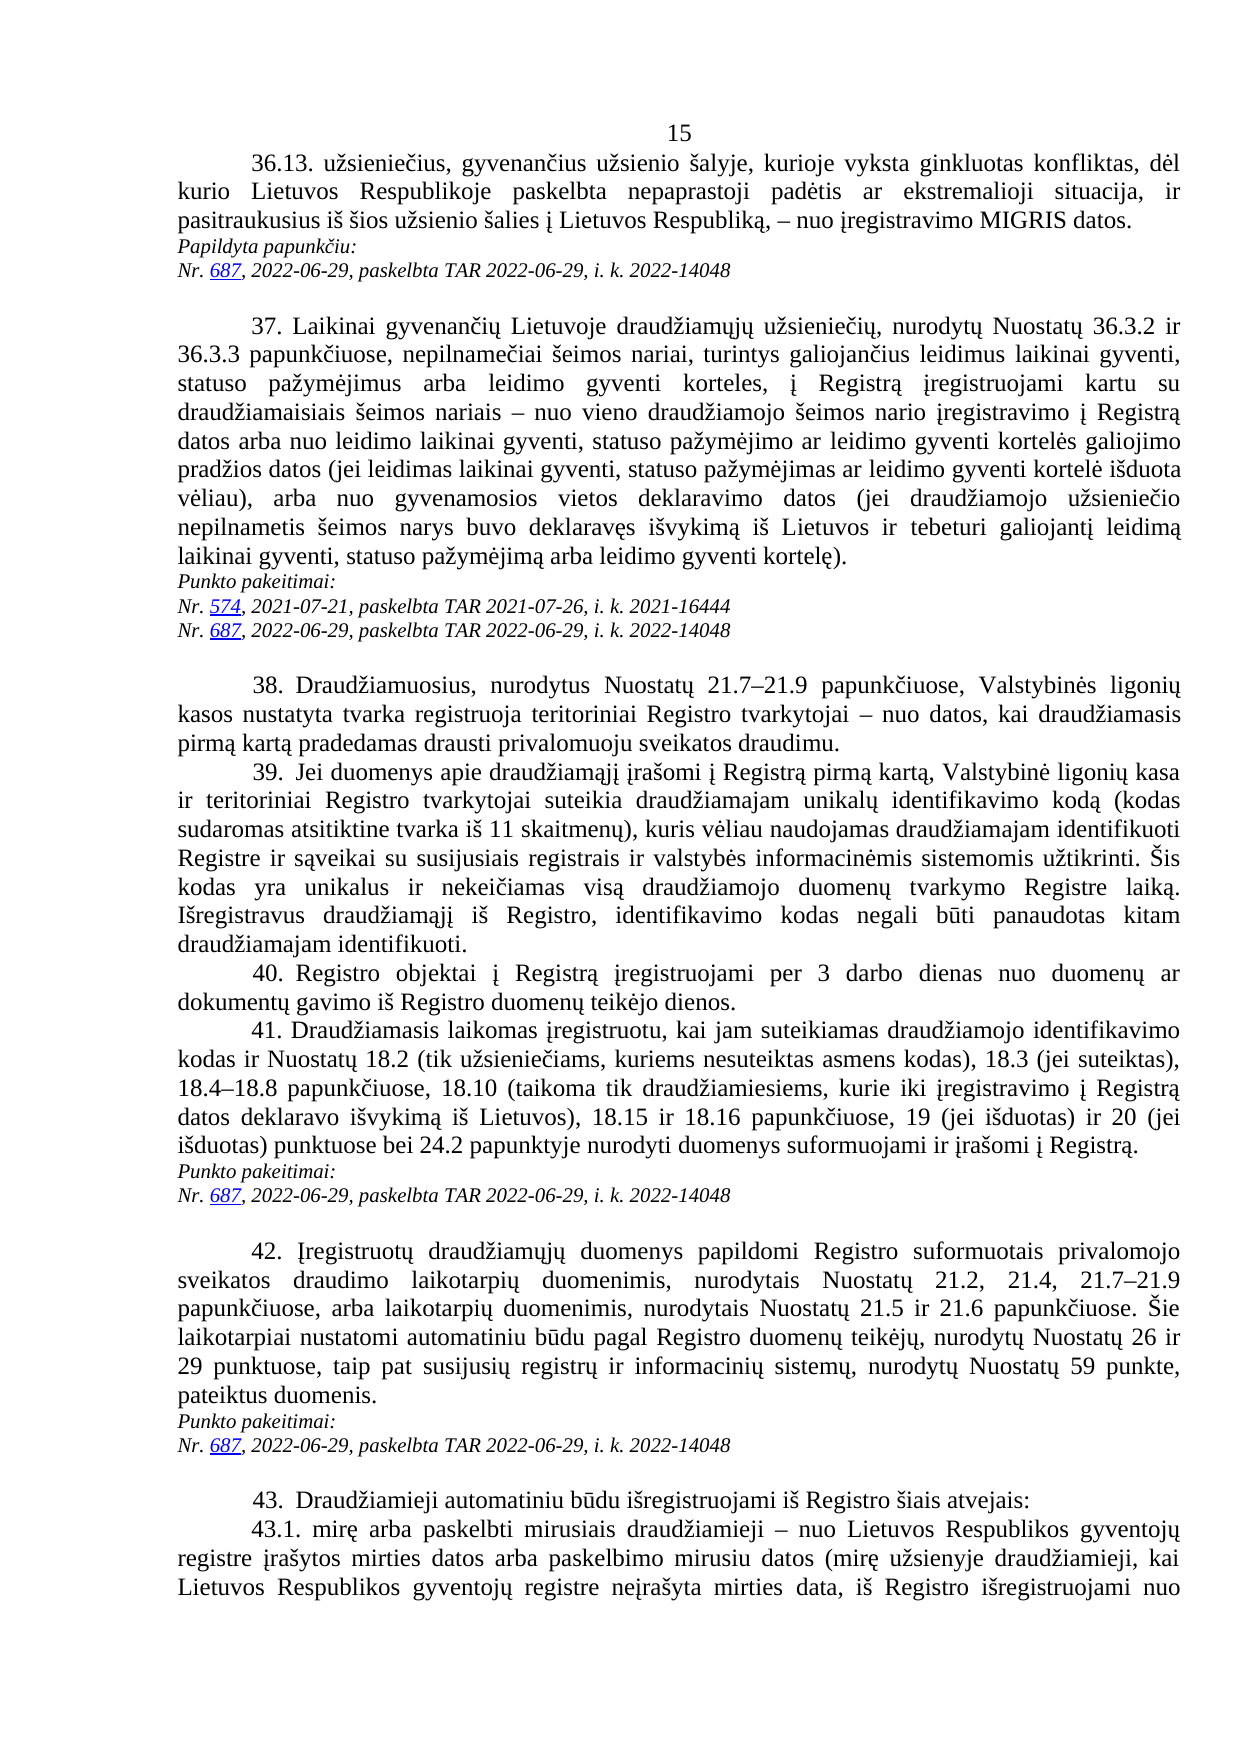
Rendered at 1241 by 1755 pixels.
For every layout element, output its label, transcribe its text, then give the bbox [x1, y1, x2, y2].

text Nr. 687, 2022-06-29, paskelbta TAR 2022-06-29, i. k. 2022-14048 [177, 1183, 1181, 1207]
text 42. Įregistruotų draudžiamųjų duomenys papildomi Registro suformuotais privalomojo sveikatos draudimo laikotarpių duomenimis, nurodytais Nuostatų 21.2, 21.4, 21.7–21.9 papunkčiuose, arba laikotarpių duomenimis, nurodytais Nuostatų 21.5 ir 21.6 papunkčiuose. Šie laikotarpiai nustatomi automatiniu būdu pagal Registro duomenų teikėjų, nurodytų Nuostatų 26 ir 29 punktuose, taip pat susijusių registrų ir informacinių sistemų, nurodytų Nuostatų 59 punkte, pateiktus duomenis. [177, 1236, 1181, 1408]
text 37. Laikinai gyvenančių Lietuvoje draudžiamųjų užsieniečių, nurodytų Nuostatų 36.3.2 ir 36.3.3 papunkčiuose, nepilnamečiai šeimos nariai, turintys galiojančius leidimus laikinai gyventi, statuso pažymėjimus arba leidimo gyventi korteles, į Registrą įregistruojami kartu su draudžiamaisiais šeimos nariais – nuo vieno draudžiamojo šeimos nario įregistravimo į Registrą datos arba nuo leidimo laikinai gyventi, statuso pažymėjimo ar leidimo gyventi kortelės galiojimo pradžios datos (jei leidimas laikinai gyventi, statuso pažymėjimas ar leidimo gyventi kortelė išduota vėliau), arba nuo gyvenamosios vietos deklaravimo datos (jei draudžiamojo užsieniečio nepilnametis šeimos narys buvo deklaravęs išvykimą iš Lietuvos ir tebeturi galiojantį leidimą laikinai gyventi, statuso pažymėjimą arba leidimo gyventi kortelę). [177, 311, 1181, 569]
text Nr. 687, 2022-06-29, paskelbta TAR 2022-06-29, i. k. 2022-14048 [177, 618, 1181, 642]
text Papildyta papunkčiu: [177, 234, 1181, 258]
text 39. Jei duomenys apie draudžiamąjį įrašomi į Registrą pirmą kartą, Valstybinė ligonių kasa ir teritoriniai Registro tvarkytojai suteikia draudžiamajam unikalų identifikavimo kodą (kodas sudaromas atsitiktine tvarka iš 11 skaitmenų), kuris vėliau naudojamas draudžiamajam identifikuoti Registre ir sąveikai su susijusiais registrais ir valstybės informacinėmis sistemomis užtikrinti. Šis kodas yra unikalus ir nekeičiamas visą draudžiamojo duomenų tvarkymo Registre laiką. Išregistravus draudžiamąjį iš Registro, identifikavimo kodas negali būti panaudotas kitam draudžiamajam identifikuoti. [177, 757, 1181, 958]
text Nr. 687, 2022-06-29, paskelbta TAR 2022-06-29, i. k. 2022-14048 [177, 1433, 1181, 1457]
text 43. Draudžiamieji automatiniu būdu išregistruojami iš Registro šiais atvejais: [177, 1485, 1181, 1514]
text 38. Draudžiamuosius, nurodytus Nuostatų 21.7–21.9 papunkčiuose, Valstybinės ligonių kasos nustatyta tvarka registruoja teritoriniai Registro tvarkytojai – nuo datos, kai draudžiamasis pirmą kartą pradedamas drausti privalomuoju sveikatos draudimu. [177, 670, 1181, 757]
text 43.1. mirę arba paskelbti mirusiais draudžiamieji – nuo Lietuvos Respublikos gyventojų registre įrašytos mirties datos arba paskelbimo mirusiu datos (mirę užsienyje draudžiamieji, kai Lietuvos Respublikos gyventojų registre neįrašyta mirties data, iš Registro išregistruojami nuo [177, 1514, 1181, 1600]
text Punkto pakeitimai: [177, 1159, 1181, 1183]
text 41. Draudžiamasis laikomas įregistruotu, kai jam suteikiamas draudžiamojo identifikavimo kodas ir Nuostatų 18.2 (tik užsieniečiams, kuriems nesuteiktas asmens kodas), 18.3 (jei suteiktas), 18.4–18.8 papunkčiuose, 18.10 (taikoma tik draudžiamiesiems, kurie iki įregistravimo į Registrą datos deklaravo išvykimą iš Lietuvos), 18.15 ir 18.16 papunkčiuose, 19 (jei išduotas) ir 20 (jei išduotas) punktuose bei 24.2 papunktyje nurodyti duomenys suformuojami ir įrašomi į Registrą. [177, 1015, 1181, 1159]
text 36.13. užsieniečius, gyvenančius užsienio šalyje, kurioje vyksta ginkluotas konfliktas, dėl kurio Lietuvos Respublikoje paskelbta nepaprastoji padėtis ar ekstremalioji situacija, ir pasitraukusius iš šios užsienio šalies į Lietuvos Respubliką, – nuo įregistravimo MIGRIS datos. [177, 148, 1181, 234]
text Punkto pakeitimai: [177, 569, 1181, 593]
text Nr. 687, 2022-06-29, paskelbta TAR 2022-06-29, i. k. 2022-14048 [177, 258, 1181, 282]
text Nr. 574, 2021-07-21, paskelbta TAR 2021-07-26, i. k. 2021-16444 [177, 593, 1181, 618]
text Punkto pakeitimai: [177, 1408, 1181, 1433]
text 40. Registro objektai į Registrą įregistruojami per 3 darbo dienas nuo duomenų ar dokumentų gavimo iš Registro duomenų teikėjo dienos. [177, 958, 1181, 1015]
